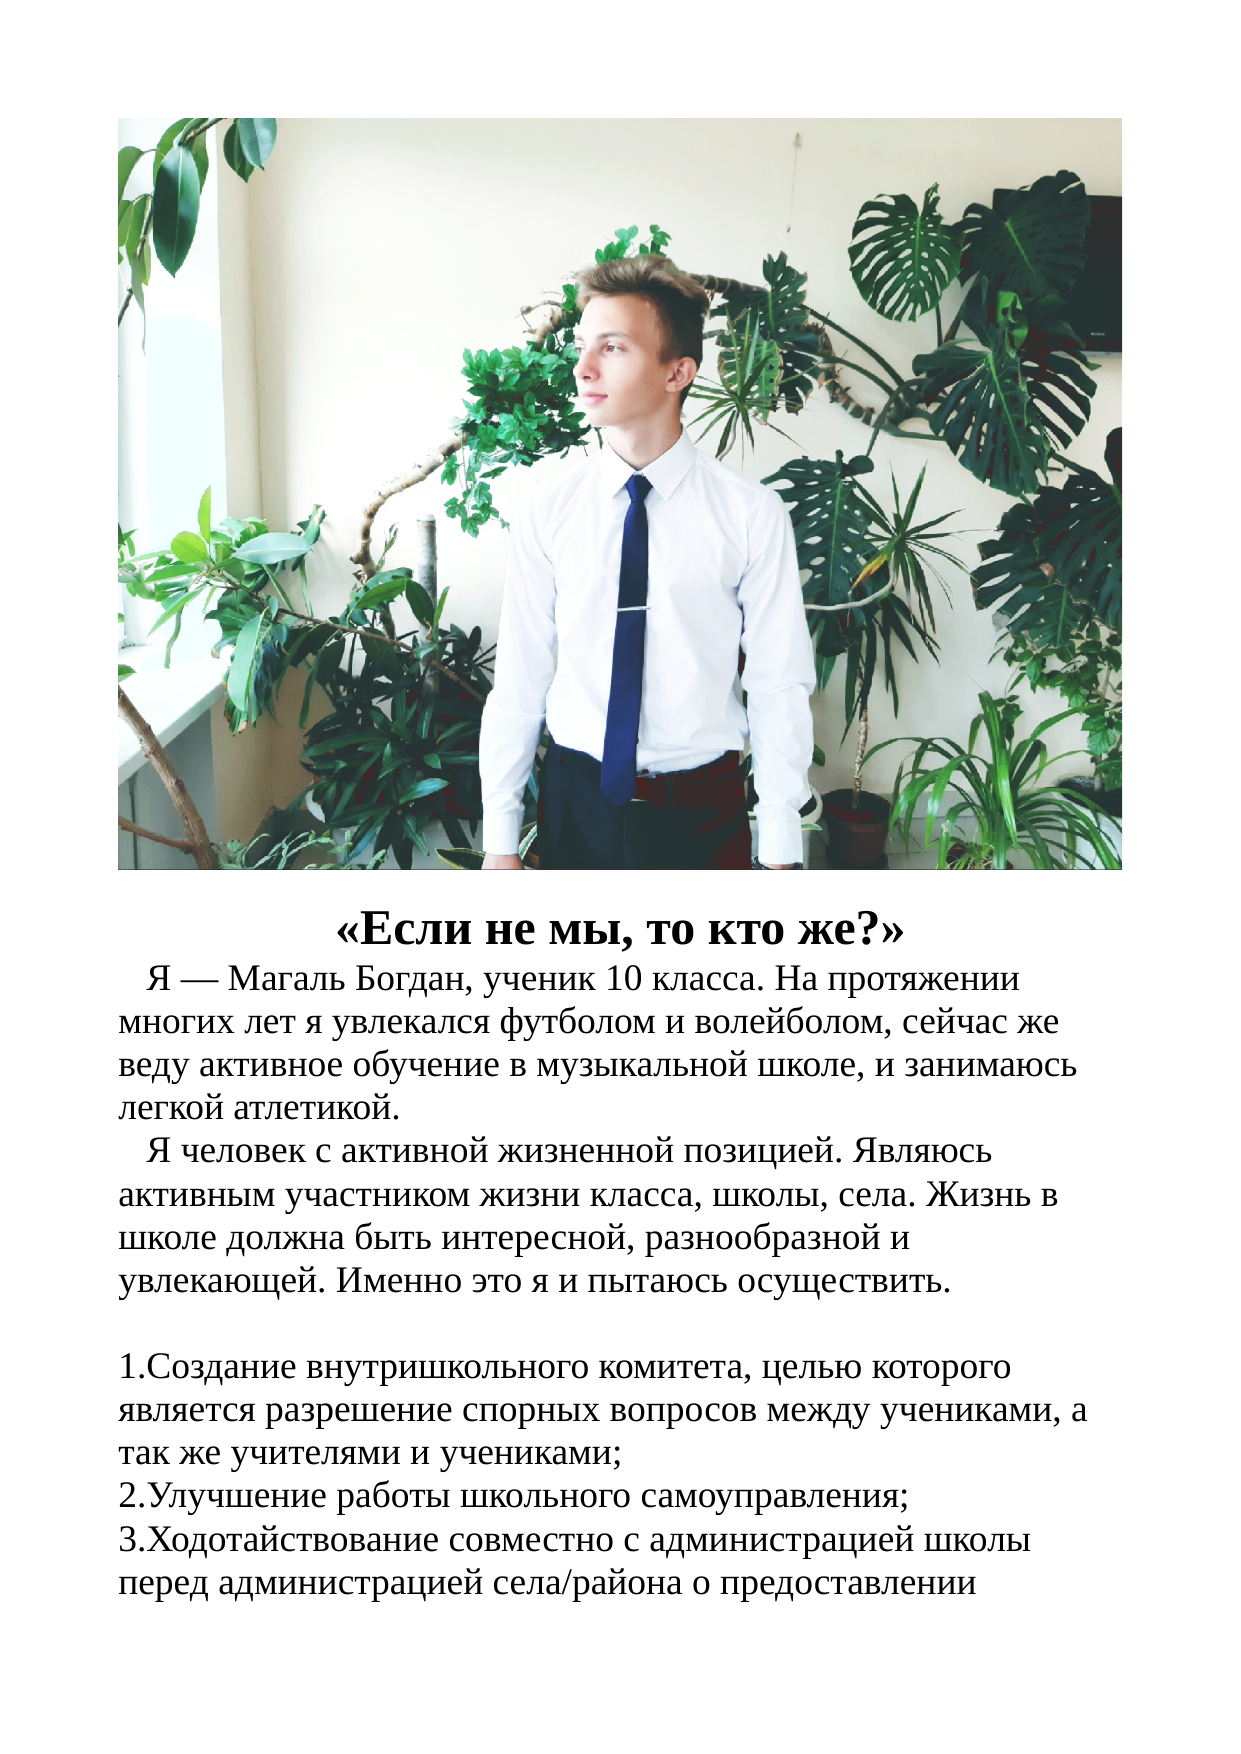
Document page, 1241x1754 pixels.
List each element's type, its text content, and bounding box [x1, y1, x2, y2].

text «Если не мы, то кто же?» [118, 898, 1122, 955]
list Создание внутришкольного комитета, целью которого является разрешение спорных вопросов между учениками, а так же учителями и учениками; [118, 1343, 1122, 1473]
list Улучшение работы школьного самоуправления; [118, 1473, 1122, 1516]
text Я человек с активной жизненной позицией. Являюсь активным участником жизни класса, школы, села. Жизнь в школе должна быть интересной, разнообразной и увлекающей. Именно это я и пытаюсь осуществить. [118, 1128, 1122, 1300]
text Я — Магаль Богдан, ученик 10 класса. На протяжении многих лет я увлекался футболом и волейболом, сейчас же веду активное обучение в музыкальной школе, и занимаюсь легкой атлетикой. [118, 955, 1122, 1128]
list Ходотайствование совместно с администрацией школы перед администрацией села/района о предоставлении [118, 1516, 1122, 1602]
